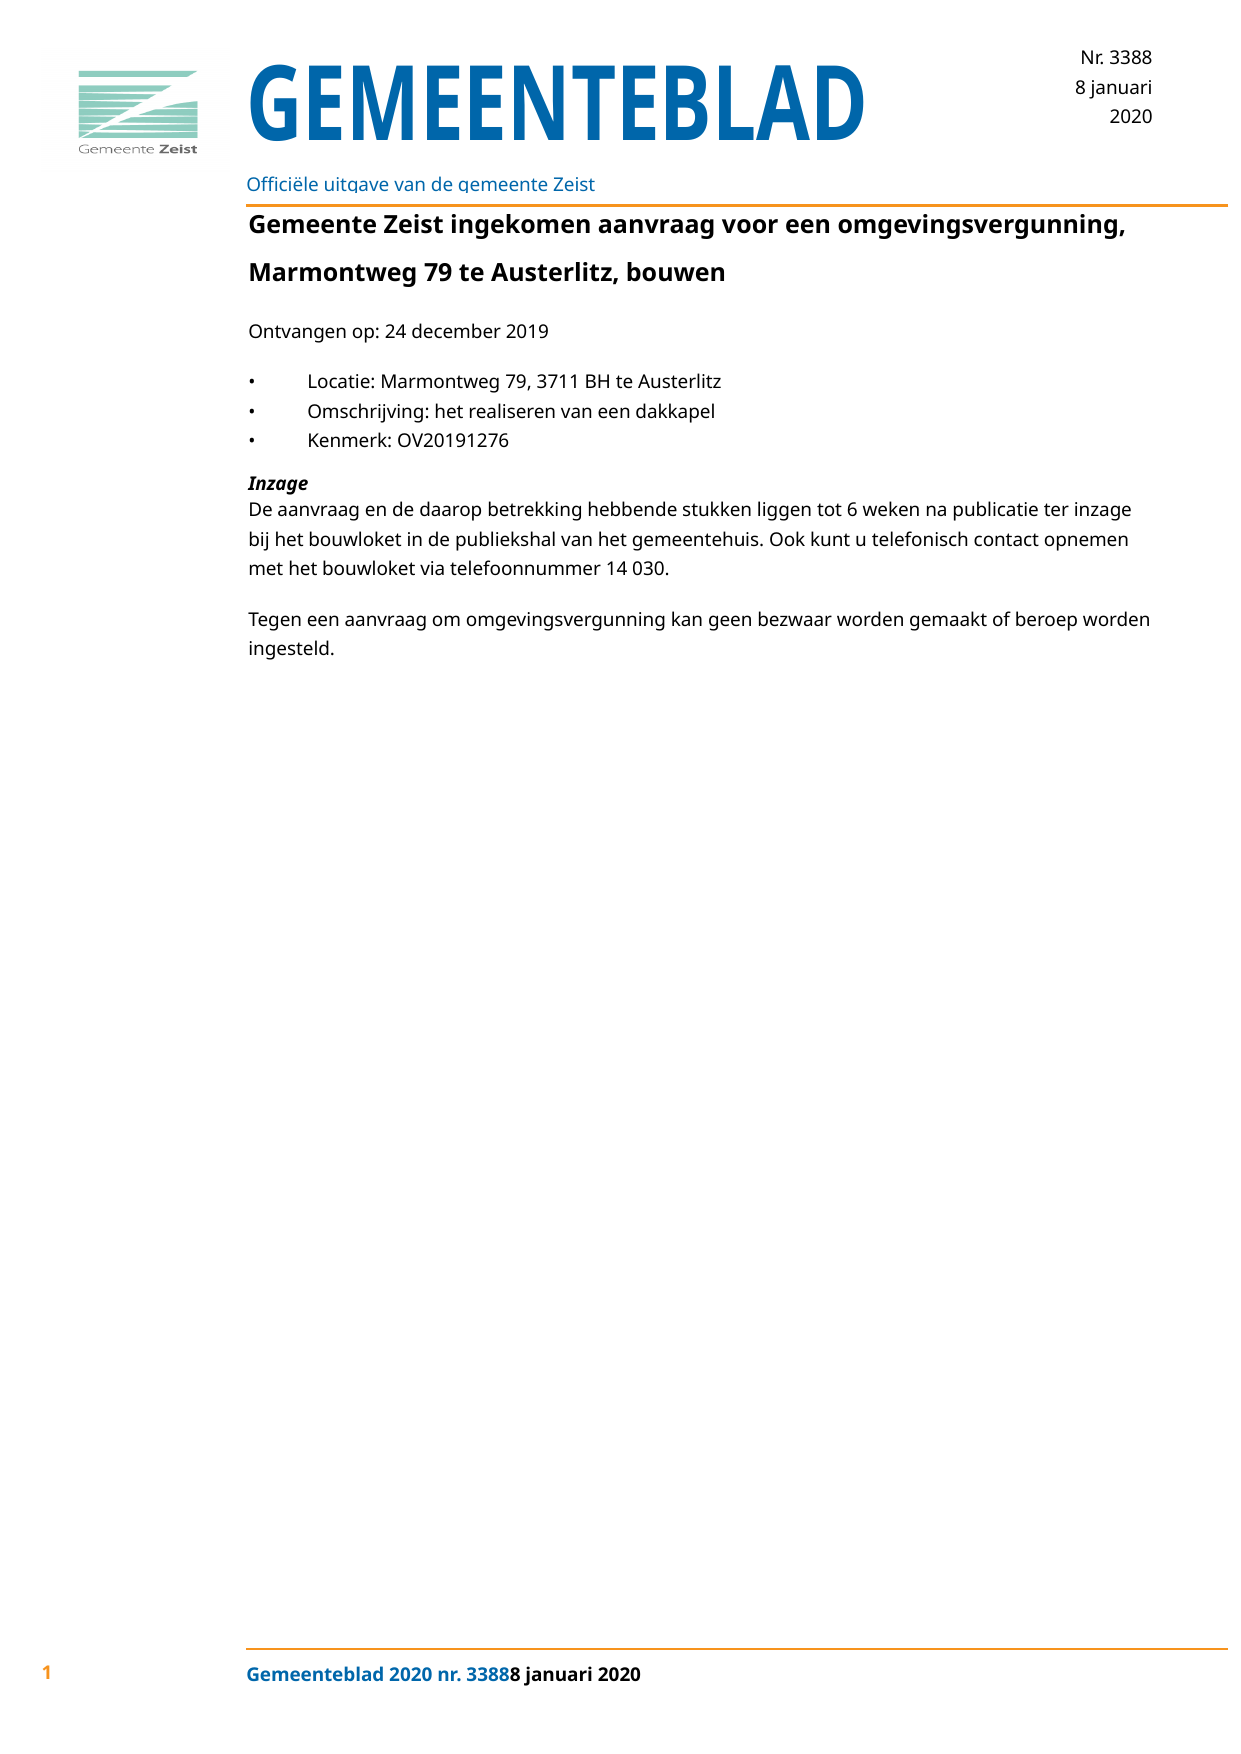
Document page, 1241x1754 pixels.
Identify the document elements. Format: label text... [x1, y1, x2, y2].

text Gemeente Zeist ingekomen aanvraag voor een omgevingsvergunning, Marmontweg 79 te Austerlitz, bouwen [248, 207, 1152, 288]
text De aanvraag en de daarop betrekking hebbende stukken liggen tot 6 weken na publicatie ter inzage bij het bouwloket in de publiekshal van het gemeentehuis. Ook kunt u telefonisch contact opnemen met het bouwloket via telefoonnummer 14 030. [248, 496, 1152, 581]
text Inzage [248, 471, 1152, 496]
list Kenmerk: OV20191276 [248, 427, 1152, 453]
list Omschrijving: het realiseren van een dakkapel [248, 398, 1152, 424]
text Ontvangen op: 24 december 2019 [248, 318, 1152, 344]
text Tegen een aanvraag om omgevingsvergunning kan geen bezwaar worden gemaakt of beroep worden ingesteld. [248, 606, 1152, 661]
picture [41, 47, 231, 172]
list Locatie: Marmontweg 79, 3711 BH te Austerlitz [248, 368, 1152, 394]
